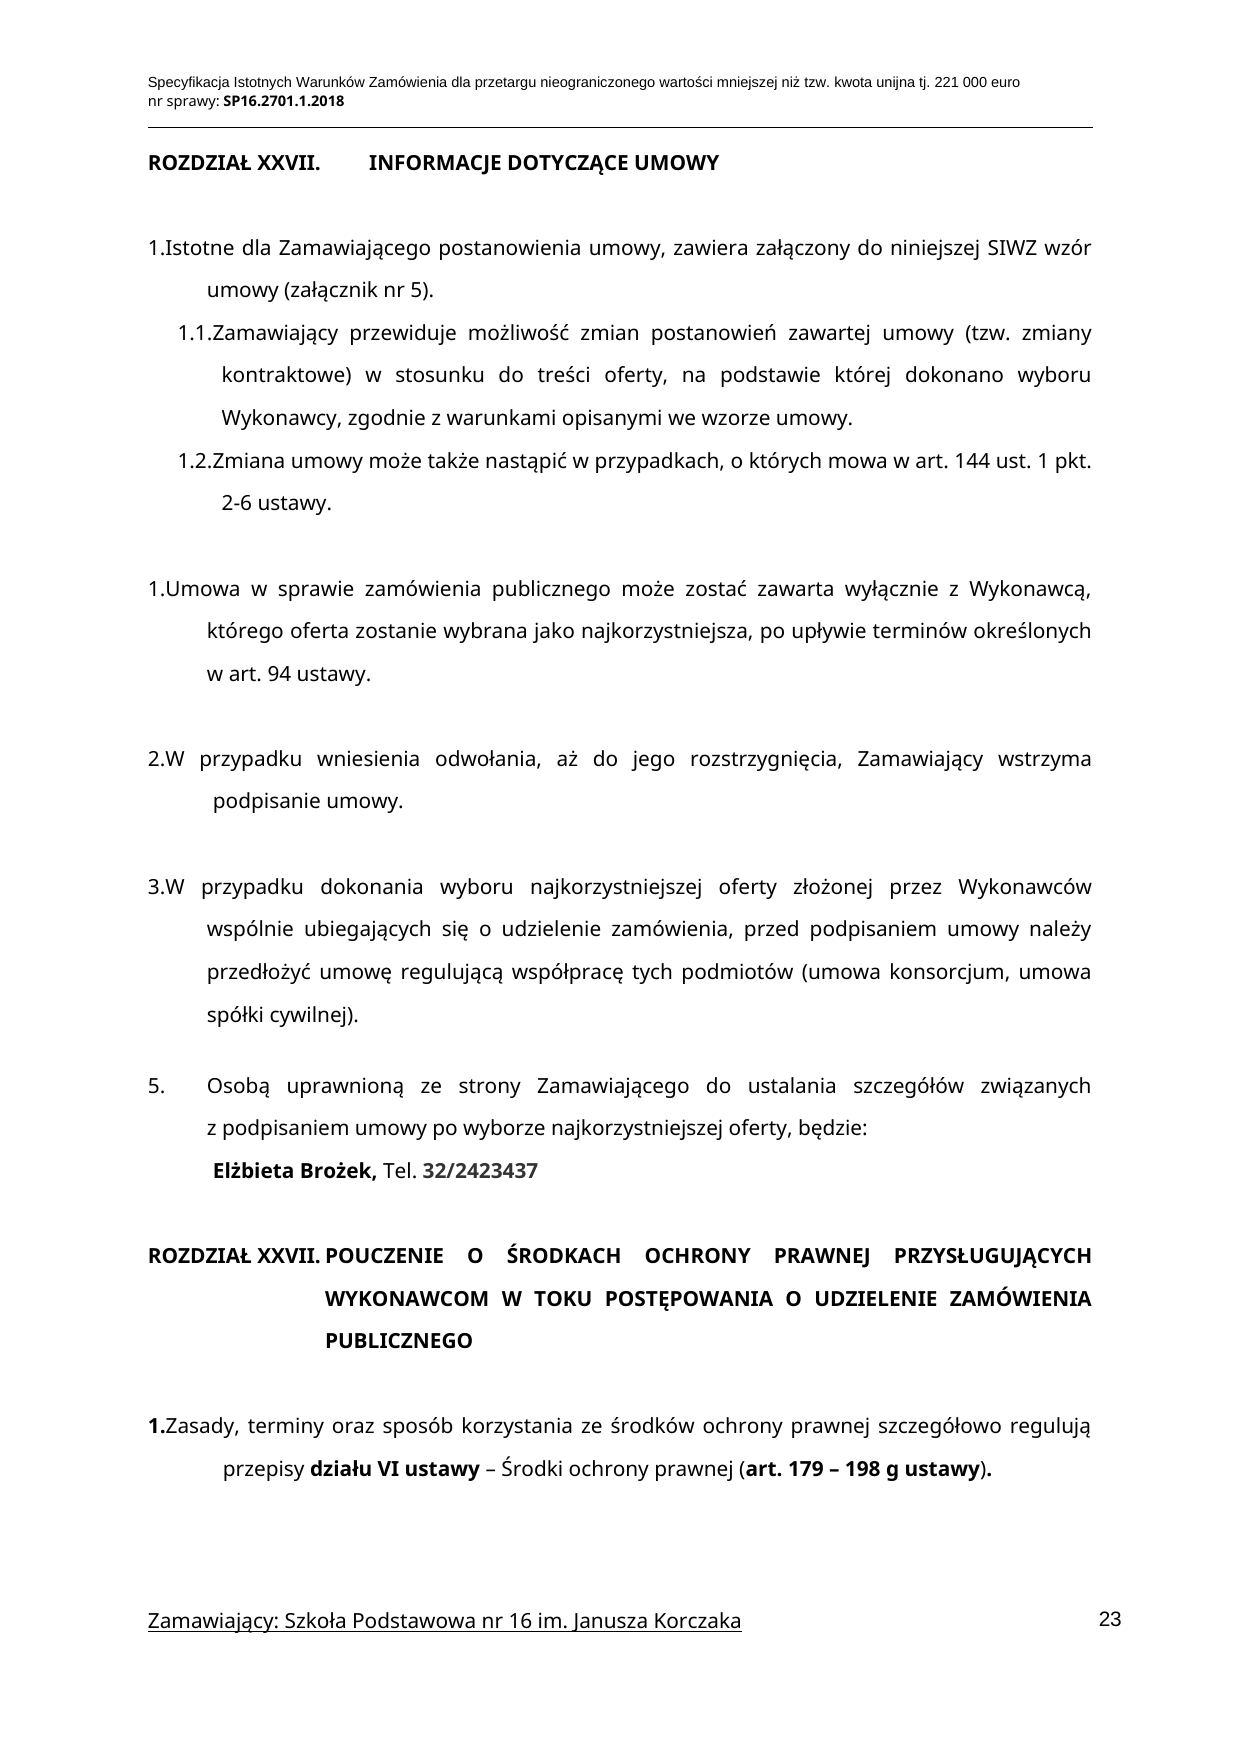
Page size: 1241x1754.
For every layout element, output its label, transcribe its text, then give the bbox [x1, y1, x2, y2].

list Zmiana umowy może także nastąpić w przypadkach, o których mowa w art. 144 ust. 1 pkt. 2-6 ustawy. [177, 446, 1093, 517]
list Zasady, terminy oraz sposób korzystania ze środków ochrony prawnej szczegółowo regulują przepisy działu VI ustawy – Środki ochrony prawnej (art. 179 – 198 g ustawy). [148, 1412, 1093, 1483]
text ROZDZIAŁ XXVII. INFORMACJE DOTYCZĄCE UMOWY [148, 148, 1093, 176]
text ROZDZIAŁ XXVII. POUCZENIE O ŚRODKACH OCHRONY PRAWNEJ PRZYSŁUGUJĄCYCH WYKONAWCOM W TOKU POSTĘPOWANIA O UDZIELENIE ZAMÓWIENIA PUBLICZNEGO [148, 1241, 1093, 1355]
list Zamawiający przewiduje możliwość zmian postanowień zawartej umowy (tzw. zmiany kontraktowe) w stosunku do treści oferty, na podstawie której dokonano wyboru Wykonawcy, zgodnie z warunkami opisanymi we wzorze umowy. [177, 318, 1093, 432]
list Istotne dla Zamawiającego postanowienia umowy, zawiera załączony do niniejszej SIWZ wzór umowy (załącznik nr 5). [148, 233, 1093, 304]
text 5. Osobą uprawnioną ze strony Zamawiającego do ustalania szczegółów związanych z podpisaniem umowy po wyborze najkorzystniejszej oferty, będzie: [148, 1071, 1093, 1142]
list W przypadku wniesienia odwołania, aż do jego rozstrzygnięcia, Zamawiający wstrzyma podpisanie umowy. [148, 744, 1093, 815]
list W przypadku dokonania wyboru najkorzystniejszej oferty złożonej przez Wykonawców wspólnie ubiegających się o udzielenie zamówienia, przed podpisaniem umowy należy przedłożyć umowę regulującą współpracę tych podmiotów (umowa konsorcjum, umowa spółki cywilnej). [148, 872, 1093, 1028]
list Umowa w sprawie zamówienia publicznego może zostać zawarta wyłącznie z Wykonawcą, którego oferta zostanie wybrana jako najkorzystniejsza, po upływie terminów określonych w art. 94 ustawy. [148, 574, 1093, 687]
text Elżbieta Brożek, Tel. 32/2423437 [213, 1156, 1093, 1184]
